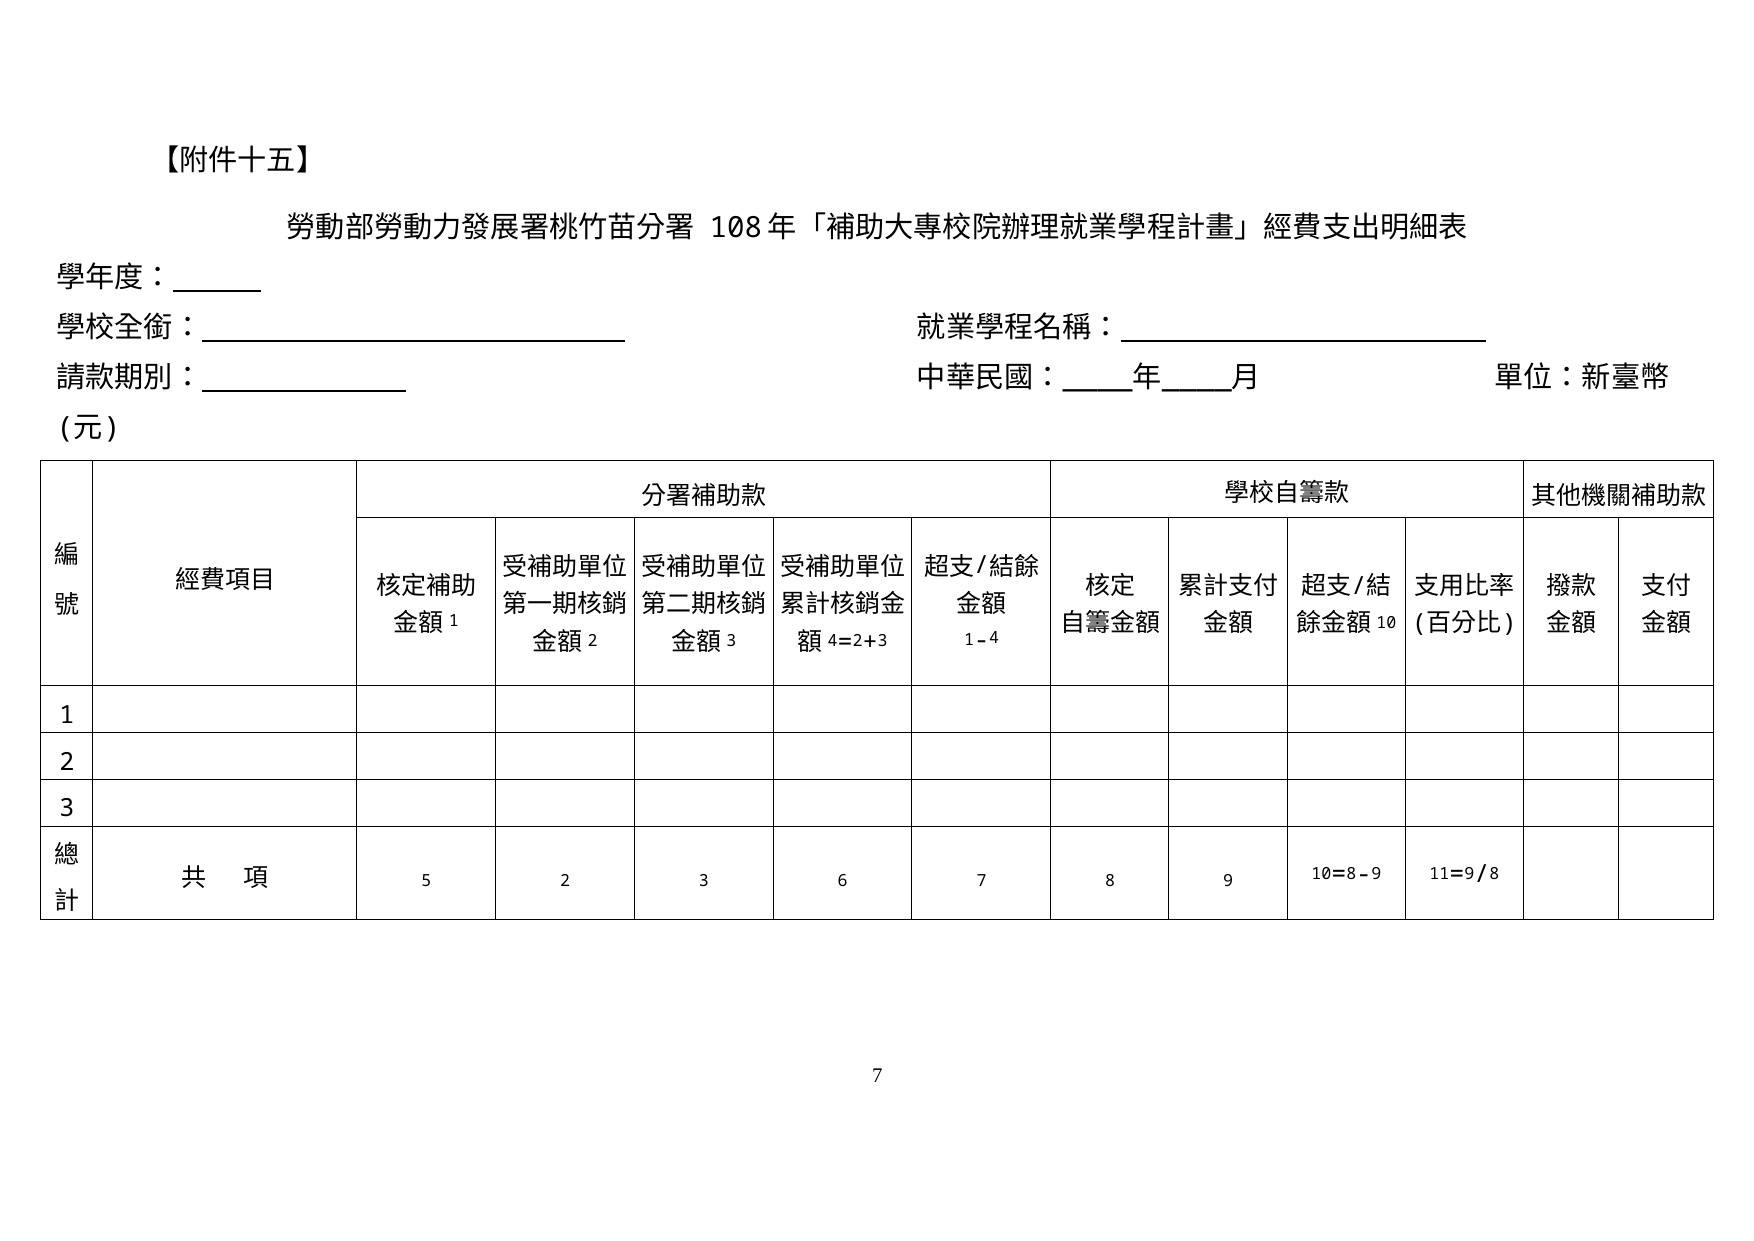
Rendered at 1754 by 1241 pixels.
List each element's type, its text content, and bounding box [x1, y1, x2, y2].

table_cell [635, 733, 773, 779]
table_cell [1406, 733, 1523, 779]
table_header 編號 [41, 461, 92, 685]
table_cell [357, 780, 495, 826]
table_cell 3 [635, 827, 773, 919]
table_cell [1619, 827, 1713, 919]
table_cell 核定補助 金額1 [357, 518, 495, 685]
table_cell 2 [41, 733, 92, 779]
table_cell [496, 733, 634, 779]
table_cell [1406, 780, 1523, 826]
table_cell 1 [41, 686, 92, 732]
table_cell [496, 780, 634, 826]
table_cell 8 [1051, 827, 1168, 919]
table_cell 超支/結餘 金額 1-4 [912, 518, 1050, 685]
table_cell [774, 733, 911, 779]
table_header 經費項目 [93, 461, 356, 685]
table_cell [774, 780, 911, 826]
table_cell [1051, 733, 1168, 779]
table_cell 受補助單位累計核銷金額4=2+3 [774, 518, 911, 685]
table_header 分署補助款 [357, 461, 1050, 517]
table_cell 支付 金額 [1619, 518, 1713, 685]
table_cell [1524, 780, 1618, 826]
table_cell 2 [496, 827, 634, 919]
table_cell [774, 686, 911, 732]
text 學校全銜： 就業學程名稱： [56, 298, 1706, 348]
table_cell [1619, 686, 1713, 732]
table_cell 撥款 金額 [1524, 518, 1618, 685]
table_cell [1288, 686, 1405, 732]
table_cell 5 [357, 827, 495, 919]
table_cell 共 項 [93, 827, 356, 919]
table_cell 總計 [41, 827, 92, 919]
table_cell [357, 686, 495, 732]
text 請款期別： 中華民國：____年____月 單位：新臺幣(元) [56, 348, 1706, 448]
text 學年度： [56, 248, 1706, 298]
table_cell 超支/結餘金額10 [1288, 518, 1405, 685]
table_cell [1169, 733, 1287, 779]
table_cell [93, 686, 356, 732]
table_cell [912, 733, 1050, 779]
table_cell [1524, 827, 1618, 919]
table_cell [496, 686, 634, 732]
subtitle 【附件十五】 [150, 137, 1604, 179]
table_cell [1524, 686, 1618, 732]
table_cell [1288, 780, 1405, 826]
table_cell [1288, 733, 1405, 779]
table_cell [357, 733, 495, 779]
table_cell [912, 686, 1050, 732]
table_cell [93, 780, 356, 826]
table_cell 受補助單位第一期核銷金額2 [496, 518, 634, 685]
table_cell [1619, 780, 1713, 826]
table_cell [1051, 780, 1168, 826]
table_cell [1619, 733, 1713, 779]
table_header 其他機關補助款 [1524, 461, 1713, 517]
table_cell [1524, 733, 1618, 779]
table_cell [635, 686, 773, 732]
table_cell 累計支付金額 [1169, 518, 1287, 685]
text 勞動部勞動力發展署桃竹苗分署 108年「補助大專校院辦理就業學程計畫」經費支出明細表 [150, 198, 1604, 248]
table_cell 9 [1169, 827, 1287, 919]
table_cell [1169, 686, 1287, 732]
table_cell 7 [912, 827, 1050, 919]
table_header 學校自籌款 [1051, 461, 1523, 517]
table_cell [93, 733, 356, 779]
table_cell 10=8-9 [1288, 827, 1405, 919]
table_cell 支用比率 (百分比) [1406, 518, 1523, 685]
table_cell 核定 自籌金額 [1051, 518, 1168, 685]
table_cell [1051, 686, 1168, 732]
table_cell 11=9/8 [1406, 827, 1523, 919]
table_cell [912, 780, 1050, 826]
table_cell 3 [41, 780, 92, 826]
table_cell 受補助單位第二期核銷金額3 [635, 518, 773, 685]
table_cell [1169, 780, 1287, 826]
table_cell [1406, 686, 1523, 732]
table_cell 6 [774, 827, 911, 919]
table_cell [635, 780, 773, 826]
